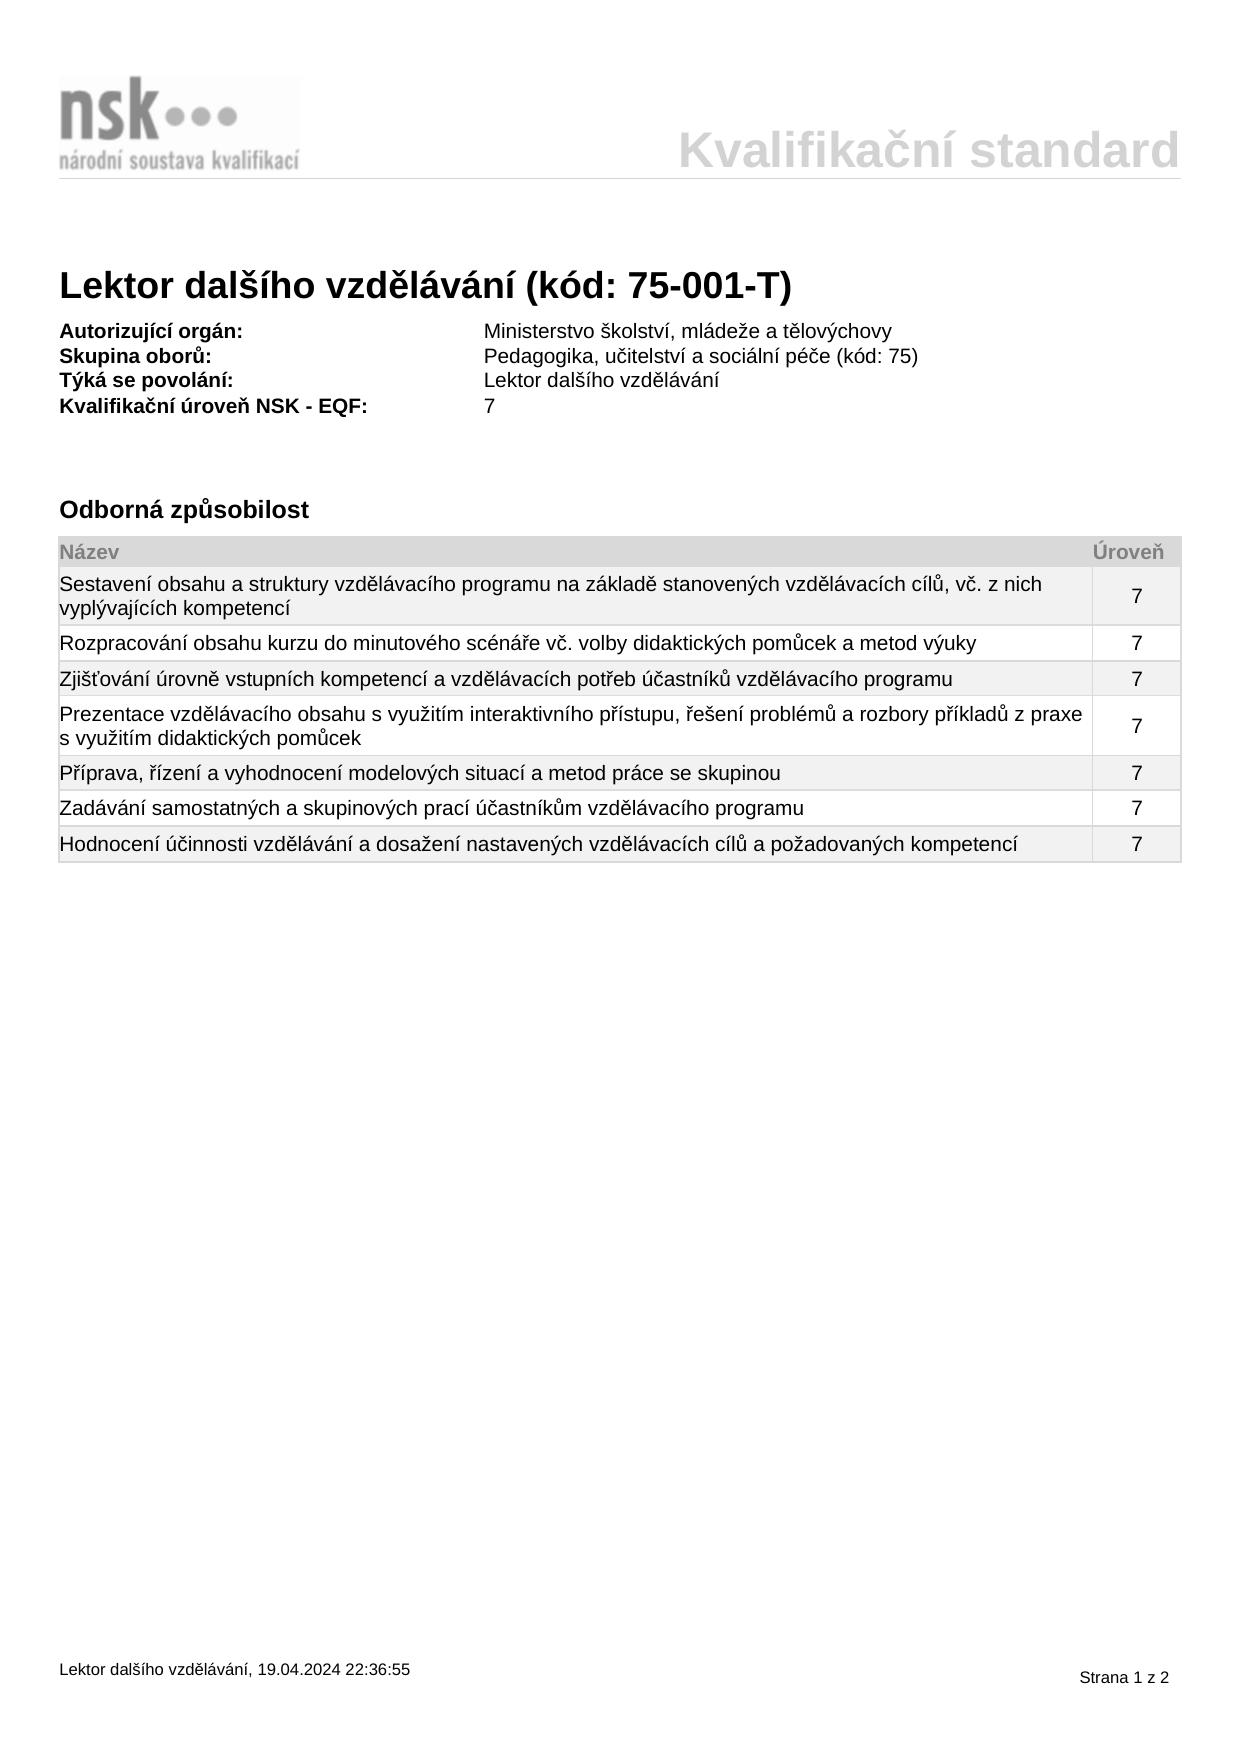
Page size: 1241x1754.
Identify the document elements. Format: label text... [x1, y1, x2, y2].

table_cell Pedagogika, učitelství a sociální péče (kód: 75) [484, 344, 1181, 368]
table_header Kvalifikační standard [626, 59, 1181, 178]
table_cell [862, 196, 1093, 224]
table_cell [626, 196, 862, 224]
table_cell [626, 524, 862, 536]
table_cell [59, 1161, 483, 1410]
table_cell Odborná způsobilost [59, 489, 1181, 524]
table_cell [484, 524, 620, 536]
table_cell [1169, 307, 1181, 319]
table_cell Lektor dalšího vzdělávání (kód: 75-001-T) [59, 224, 1181, 307]
table_cell 7 [1093, 696, 1180, 755]
table_cell [1093, 1410, 1169, 1659]
table_cell [620, 1161, 626, 1410]
table_cell [1169, 1410, 1181, 1659]
table_cell [862, 1410, 1093, 1659]
table_cell [1093, 196, 1169, 224]
table_cell [626, 863, 862, 1161]
table_cell 7 [1093, 827, 1180, 861]
table_cell Hodnocení účinnosti vzdělávání a dosažení nastavených vzdělávacích cílů a požadovaných kompetencí [60, 827, 1092, 861]
table_cell [620, 1410, 626, 1659]
table_cell [59, 863, 483, 1161]
table_cell [862, 307, 1093, 319]
table_cell Rozpracování obsahu kurzu do minutového scénáře vč. volby didaktických pomůcek a metod výuky [60, 626, 1092, 660]
table_cell [620, 524, 626, 536]
table_cell Sestavení obsahu a struktury vzdělávacího programu na základě stanovených vzdělávacích cílů, vč. z nich vyplývajících kompetencí [60, 567, 1092, 624]
table_cell [626, 1161, 862, 1410]
table_cell Zadávání samostatných a skupinových prací účastníkům vzdělávacího programu [60, 791, 1092, 825]
table_cell [59, 179, 1181, 196]
table_cell [484, 863, 620, 1161]
table_cell 7 [1093, 756, 1180, 789]
table_header [621, 59, 626, 172]
table_cell [862, 1161, 1093, 1410]
table_cell Příprava, řízení a vyhodnocení modelových situací a metod práce se skupinou [60, 756, 1092, 789]
table_cell [620, 863, 626, 1161]
table_cell 7 [1093, 626, 1180, 660]
table_cell Autorizující orgán: [59, 319, 483, 343]
table_cell [1093, 307, 1169, 319]
picture [58, 59, 621, 172]
table_cell [1093, 524, 1169, 536]
table_cell [1169, 1161, 1181, 1410]
table_cell [626, 307, 862, 319]
table_cell [620, 418, 626, 489]
table_cell [484, 1161, 620, 1410]
table_cell Zjišťování úrovně vstupních kompetencí a vzdělávacích potřeb účastníků vzdělávacího programu [60, 662, 1092, 695]
table_cell [626, 418, 862, 489]
table_cell [1093, 1161, 1169, 1410]
table_cell [484, 418, 620, 489]
table_cell 7 [1093, 662, 1180, 695]
table_cell [620, 307, 626, 319]
table_cell Lektor dalšího vzdělávání [484, 368, 1181, 393]
table_cell [59, 172, 483, 178]
table_cell [59, 418, 483, 489]
table_cell [1169, 418, 1181, 489]
table_cell [862, 863, 1093, 1161]
table_cell [626, 1410, 862, 1659]
table_cell [862, 418, 1093, 489]
table_cell Název [60, 537, 1092, 566]
table_cell [620, 196, 626, 224]
table_cell Skupina oborů: [59, 344, 483, 368]
table_cell Ministerstvo školství, mládeže a tělovýchovy [484, 319, 1181, 344]
table_cell [1169, 524, 1181, 536]
table_cell [59, 307, 483, 319]
table_cell [1093, 863, 1169, 1161]
table_cell [59, 196, 483, 224]
table_cell [1093, 418, 1169, 489]
table_cell Kvalifikační úroveň NSK - EQF: [59, 394, 483, 417]
table_cell [484, 307, 620, 319]
table_cell Týká se povolání: [59, 368, 483, 392]
table_cell [59, 1410, 483, 1659]
table_cell 7 [1093, 791, 1180, 825]
table_cell [862, 524, 1093, 536]
table_cell Prezentace vzdělávacího obsahu s využitím interaktivního přístupu, řešení problémů a rozbory příkladů z praxe s využitím didaktických pomůcek [60, 696, 1092, 755]
table_cell [1169, 863, 1181, 1161]
table_cell [1169, 1659, 1181, 1695]
table_cell Strana 1 z 2 [862, 1659, 1169, 1695]
table_cell [59, 524, 483, 536]
table_cell 7 [1093, 567, 1180, 624]
table_cell [484, 196, 620, 224]
table_cell Lektor dalšího vzdělávání, 19.04.2024 22:36:55 [59, 1659, 862, 1695]
table_cell 7 [484, 394, 1181, 417]
table_cell [484, 1410, 620, 1659]
table_cell [1169, 196, 1181, 224]
table_cell [484, 172, 620, 178]
table_cell Úroveň [1093, 537, 1180, 566]
